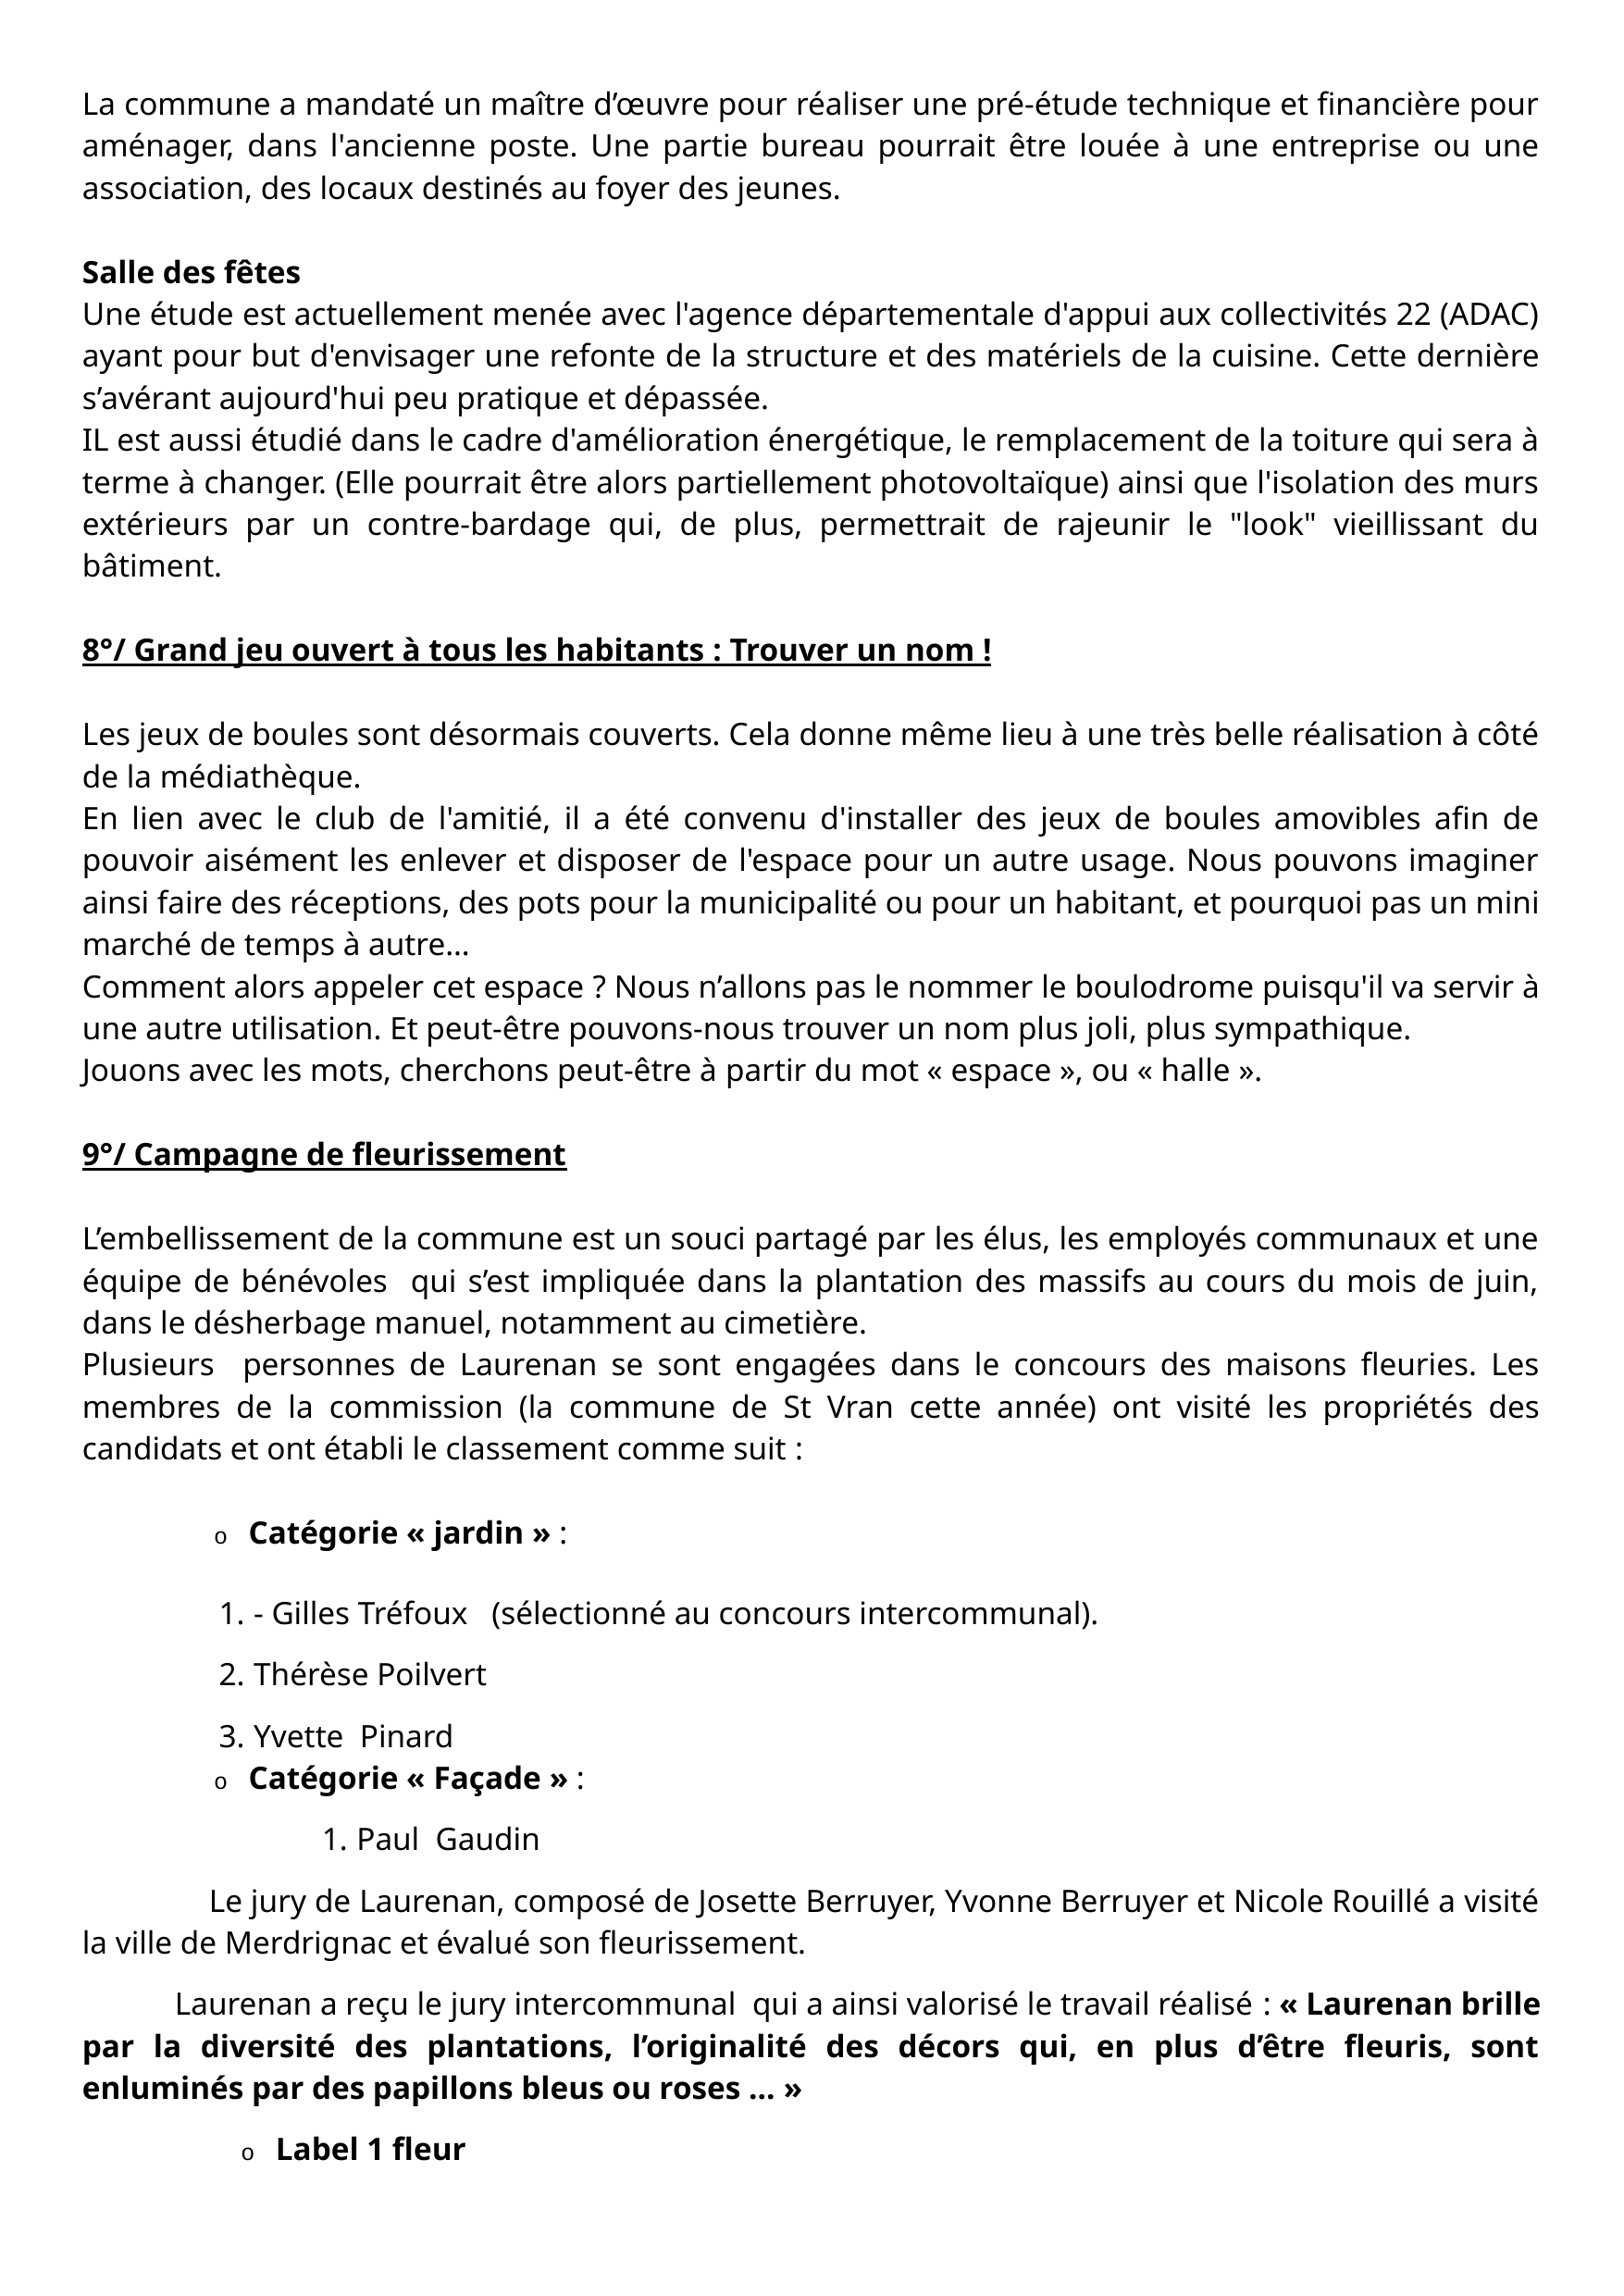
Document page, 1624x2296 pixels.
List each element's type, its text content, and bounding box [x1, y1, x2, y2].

text Plusieurs personnes de Laurenan se sont engagées dans le concours des maisons fleuries. Les membres de la commission (la commune de St Vran cette année) ont visité les propriétés des candidats et ont établi le classement comme suit : [82, 1343, 1541, 1469]
text La commune a mandaté un maître d’œuvre pour réaliser une pré-étude technique et financière pour aménager, dans l'ancienne poste. Une partie bureau pourrait être louée à une entreprise ou une association, des locaux destinés au foyer des jeunes. [82, 82, 1541, 208]
list Yvette Pinard [218, 1714, 1541, 1756]
text L’embellissement de la commune est un souci partagé par les élus, les employés communaux et une équipe de bénévoles qui s’est impliquée dans la plantation des massifs au cours du mois de juin, dans le désherbage manuel, notamment au cimetière. [82, 1217, 1541, 1343]
text Une étude est actuellement menée avec l'agence départementale d'appui aux collectivités 22 (ADAC) ayant pour but d'envisager une refonte de la structure et des matériels de la cuisine. Cette dernière s’avérant aujourd'hui peu pratique et dépassée. [82, 292, 1541, 418]
list - Gilles Tréfoux (sélectionné au concours intercommunal). [218, 1592, 1541, 1633]
text Comment alors appeler cet espace ? Nous n’allons pas le nommer le boulodrome puisqu'il va servir à une autre utilisation. Et peut-être pouvons-nous trouver un nom plus joli, plus sympathique. [82, 964, 1541, 1049]
list Laurenan a reçu le jury intercommunal qui a ainsi valorisé le travail réalisé : « Laurenan brille par la diversité des plantations, l’originalité des décors qui, en plus d’être fleuris, sont enluminés par des papillons bleus ou roses ... » [82, 1982, 1541, 2108]
list Catégorie « jardin » : [214, 1511, 1541, 1553]
list Paul Gaudin [322, 1818, 1541, 1859]
text Les jeux de boules sont désormais couverts. Cela donne même lieu à une très belle réalisation à côté de la médiathèque. [82, 713, 1541, 797]
text Jouons avec les mots, cherchons peut-être à partir du mot « espace », ou « halle ». [82, 1049, 1541, 1091]
text En lien avec le club de l'amitié, il a été convenu d'installer des jeux de boules amovibles afin de pouvoir aisément les enlever et disposer de l'espace pour un autre usage. Nous pouvons imaginer ainsi faire des réceptions, des pots pour la municipalité ou pour un habitant, et pourquoi pas un mini marché de temps à autre… [82, 797, 1541, 964]
list Catégorie « Façade » : [214, 1756, 1541, 1798]
list Label 1 fleur [241, 2128, 1541, 2169]
text 9°/ Campagne de fleurissement [82, 1133, 1541, 1174]
text 8°/ Grand jeu ouvert à tous les habitants : Trouver un nom ! [82, 628, 1541, 670]
list Thérèse Poilvert [218, 1653, 1541, 1695]
text IL est aussi étudié dans le cadre d'amélioration énergétique, le remplacement de la toiture qui sera à terme à changer. (Elle pourrait être alors partiellement photovoltaïque) ainsi que l'isolation des murs extérieurs par un contre-bardage qui, de plus, permettrait de rajeunir le "look" vieillissant du bâtiment. [82, 418, 1541, 587]
list Le jury de Laurenan, composé de Josette Berruyer, Yvonne Berruyer et Nicole Rouillé a visité la ville de Merdrignac et évalué son fleurissement. [82, 1879, 1541, 1963]
text Salle des fêtes [82, 250, 1541, 292]
